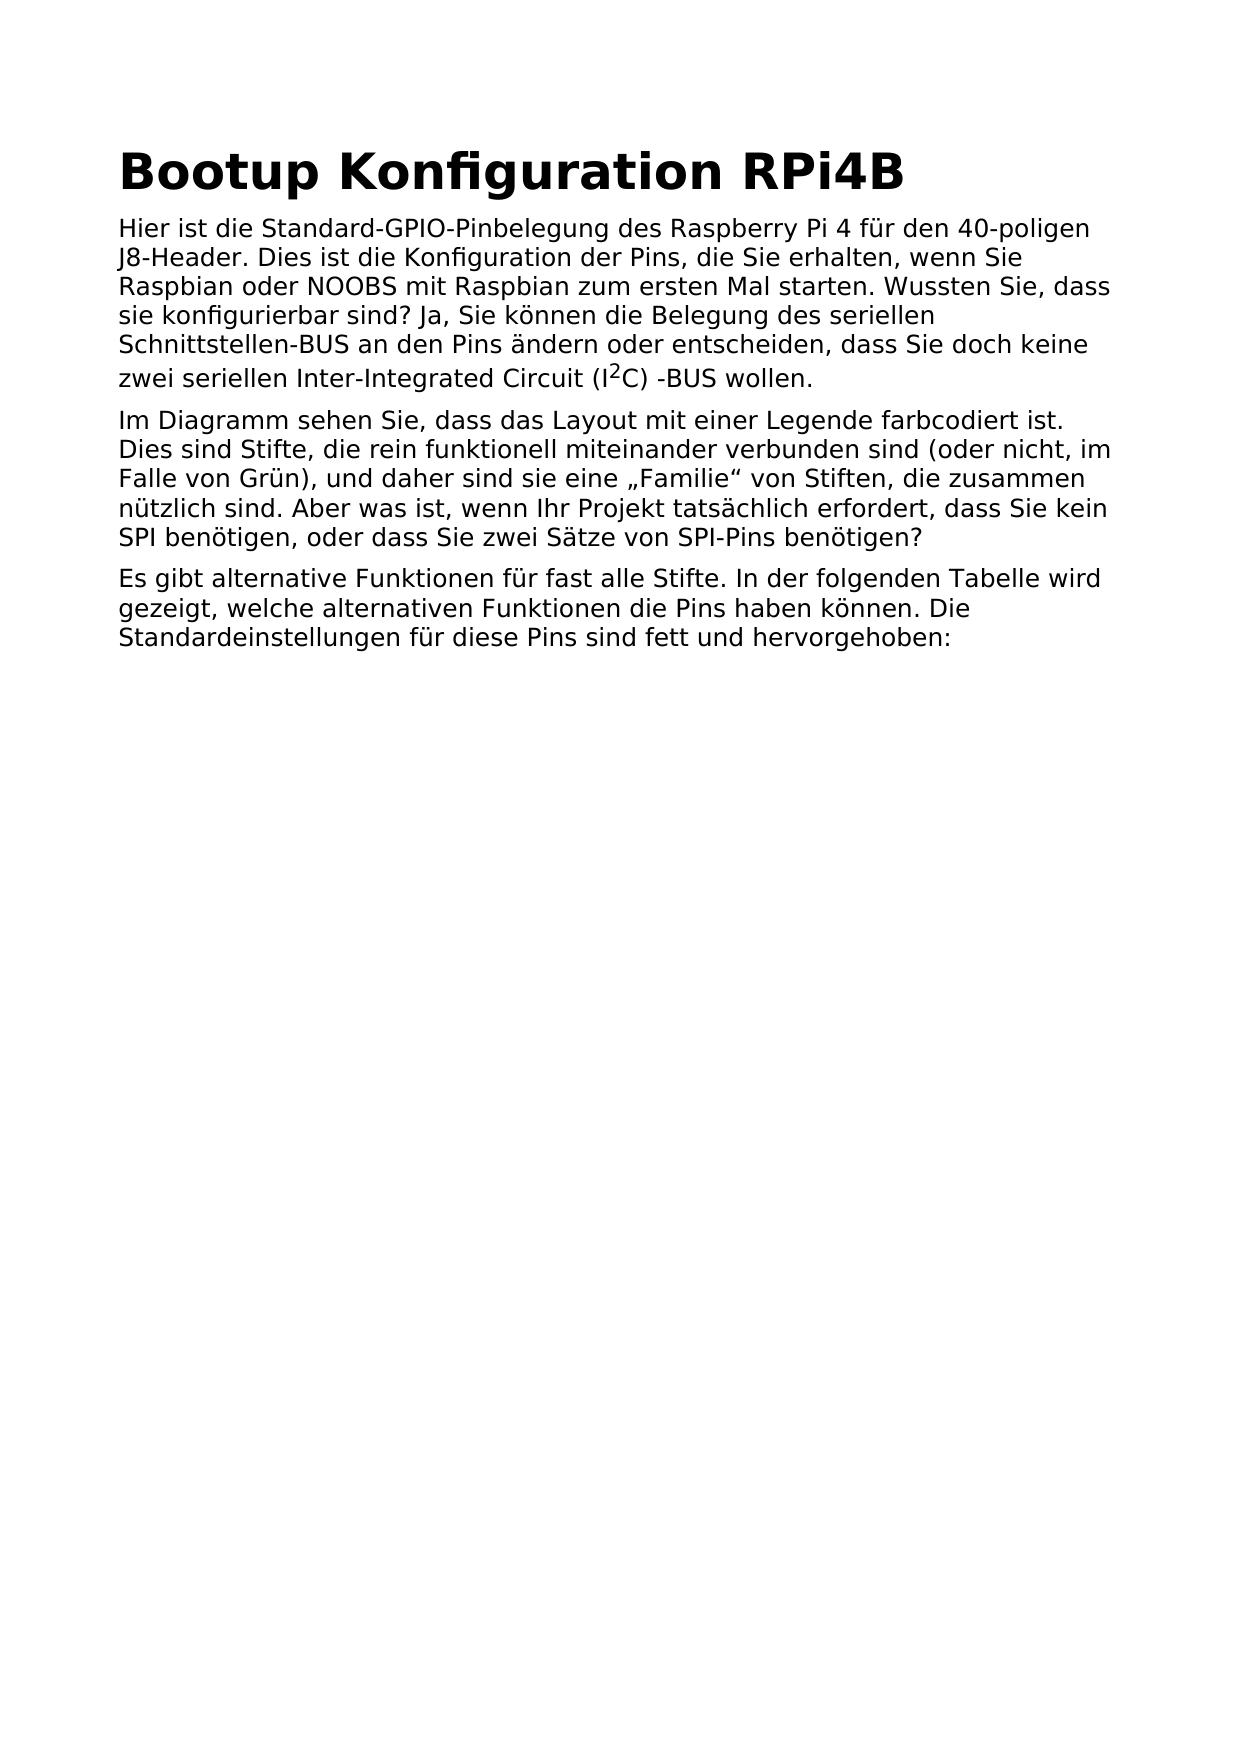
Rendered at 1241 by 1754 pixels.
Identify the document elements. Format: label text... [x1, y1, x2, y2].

subtitle Bootup Konfiguration RPi4B [118, 143, 1122, 201]
text Hier ist die Standard-GPIO-Pinbelegung des Raspberry Pi 4 für den 40-poligen J8-Header. Dies ist die Konfiguration der Pins, die Sie erhalten, wenn Sie Raspbian oder NOOBS mit Raspbian zum ersten Mal starten. Wussten Sie, dass sie konfigurierbar sind? Ja, Sie können die Belegung des seriellen Schnittstellen-BUS an den Pins ändern oder entscheiden, dass Sie doch keine zwei seriellen Inter-Integrated Circuit (I2C) -BUS wollen. [118, 214, 1122, 394]
text Im Diagramm sehen Sie, dass das Layout mit einer Legende farbcodiert ist. Dies sind Stifte, die rein funktionell miteinander verbunden sind (oder nicht, im Falle von Grün), und daher sind sie eine „Familie“ von Stiften, die zusammen nützlich sind. Aber was ist, wenn Ihr Projekt tatsächlich erfordert, dass Sie kein SPI benötigen, oder dass Sie zwei Sätze von SPI-Pins benötigen? [118, 406, 1122, 552]
text Es gibt alternative Funktionen für fast alle Stifte. In der folgenden Tabelle wird gezeigt, welche alternativen Funktionen die Pins haben können. Die Standardeinstellungen für diese Pins sind fett und hervorgehoben: [118, 564, 1122, 652]
